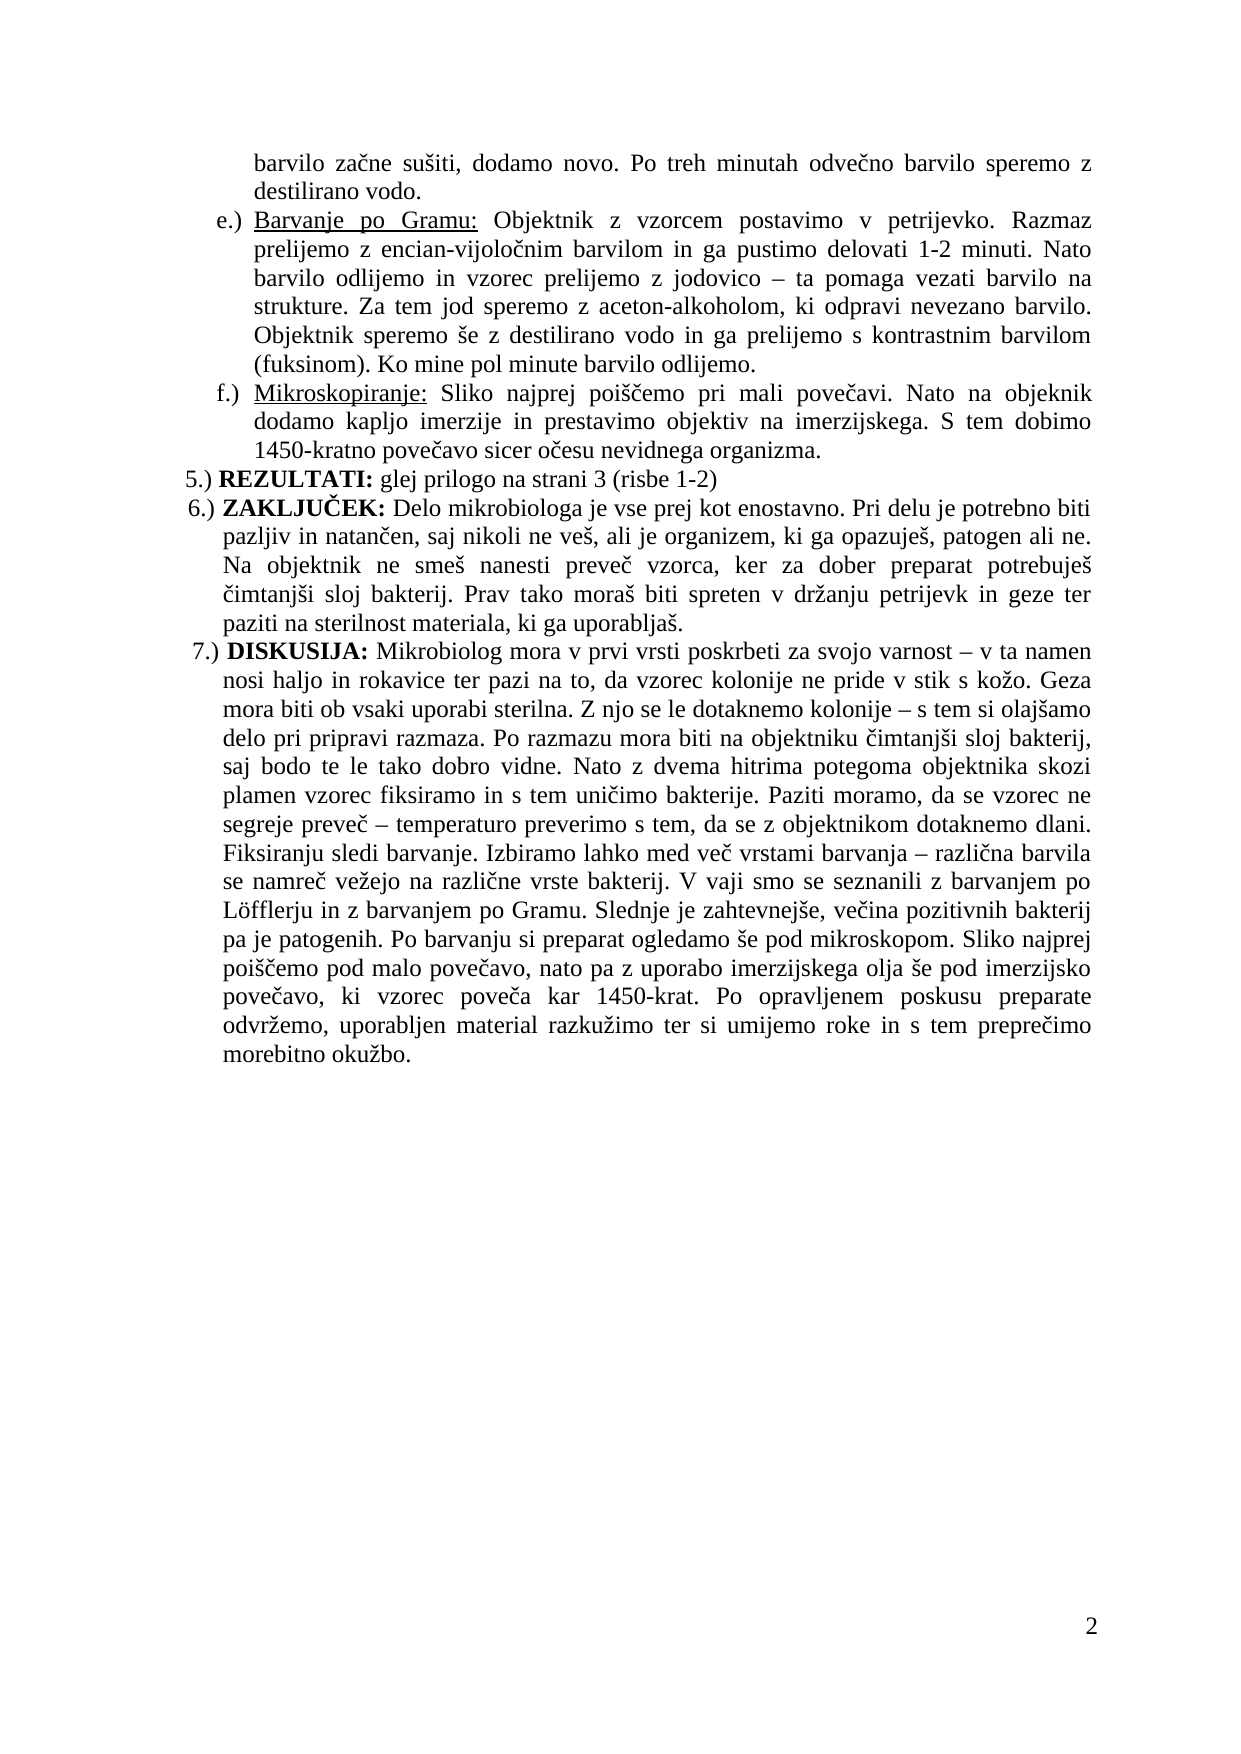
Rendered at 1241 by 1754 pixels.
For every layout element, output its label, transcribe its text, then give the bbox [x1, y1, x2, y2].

text 7.) DISKUSIJA: Mikrobiolog mora v prvi vrsti poskrbeti za svojo varnost – v ta namen nosi haljo in rokavice ter pazi na to, da vzorec kolonije ne pride v stik s kožo. Geza mora biti ob vsaki uporabi sterilna. Z njo se le dotaknemo kolonije – s tem si olajšamo delo pri pripravi razmaza. Po razmazu mora biti na objektniku čimtanjši sloj bakterij, saj bodo te le tako dobro vidne. Nato z dvema hitrima potegoma objektnika skozi plamen vzorec fiksiramo in s tem uničimo bakterije. Paziti moramo, da se vzorec ne segreje preveč – temperaturo preverimo s tem, da se z objektnikom dotaknemo dlani. Fiksiranju sledi barvanje. Izbiramo lahko med več vrstami barvanja – različna barvila se namreč vežejo na različne vrste bakterij. V vaji smo se seznanili z barvanjem po Löfflerju in z barvanjem po Gramu. Slednje je zahtevnejše, večina pozitivnih bakterij pa je patogenih. Po barvanju si preparat ogledamo še pod mikroskopom. Sliko najprej poiščemo pod malo povečavo, nato pa z uporabo imerzijskega olja še pod imerzijsko povečavo, ki vzorec poveča kar 1450-krat. Po opravljenem poskusu preparate odvržemo, uporabljen material razkužimo ter si umijemo roke in s tem preprečimo morebitno okužbo. [148, 636, 1092, 1068]
list barvilo začne sušiti, dodamo novo. Po treh minutah odvečno barvilo speremo z destilirano vodo. [216, 148, 1092, 205]
list Barvanje po Gramu: Objektnik z vzorcem postavimo v petrijevko. Razmaz prelijemo z encian-vijoločnim barvilom in ga pustimo delovati 1-2 minuti. Nato barvilo odlijemo in vzorec prelijemo z jodovico – ta pomaga vezati barvilo na strukture. Za tem jod speremo z aceton-alkoholom, ki odpravi nevezano barvilo. Objektnik speremo še z destilirano vodo in ga prelijemo s kontrastnim barvilom (fuksinom). Ko mine pol minute barvilo odlijemo. [216, 205, 1092, 378]
text 6.) ZAKLJUČEK: Delo mikrobiologa je vse prej kot enostavno. Pri delu je potrebno biti pazljiv in natančen, saj nikoli ne veš, ali je organizem, ki ga opazuješ, patogen ali ne. Na objektnik ne smeš nanesti preveč vzorca, ker za dober preparat potrebuješ čimtanjši sloj bakterij. Prav tako moraš biti spreten v držanju petrijevk in geze ter paziti na sterilnost materiala, ki ga uporabljaš. [148, 493, 1092, 636]
text 5.) REZULTATI: glej prilogo na strani 3 (risbe 1-2) [185, 464, 1092, 493]
list Mikroskopiranje: Sliko najprej poiščemo pri mali povečavi. Nato na objeknik dodamo kapljo imerzije in prestavimo objektiv na imerzijskega. S tem dobimo 1450-kratno povečavo sicer očesu nevidnega organizma. [216, 378, 1092, 464]
